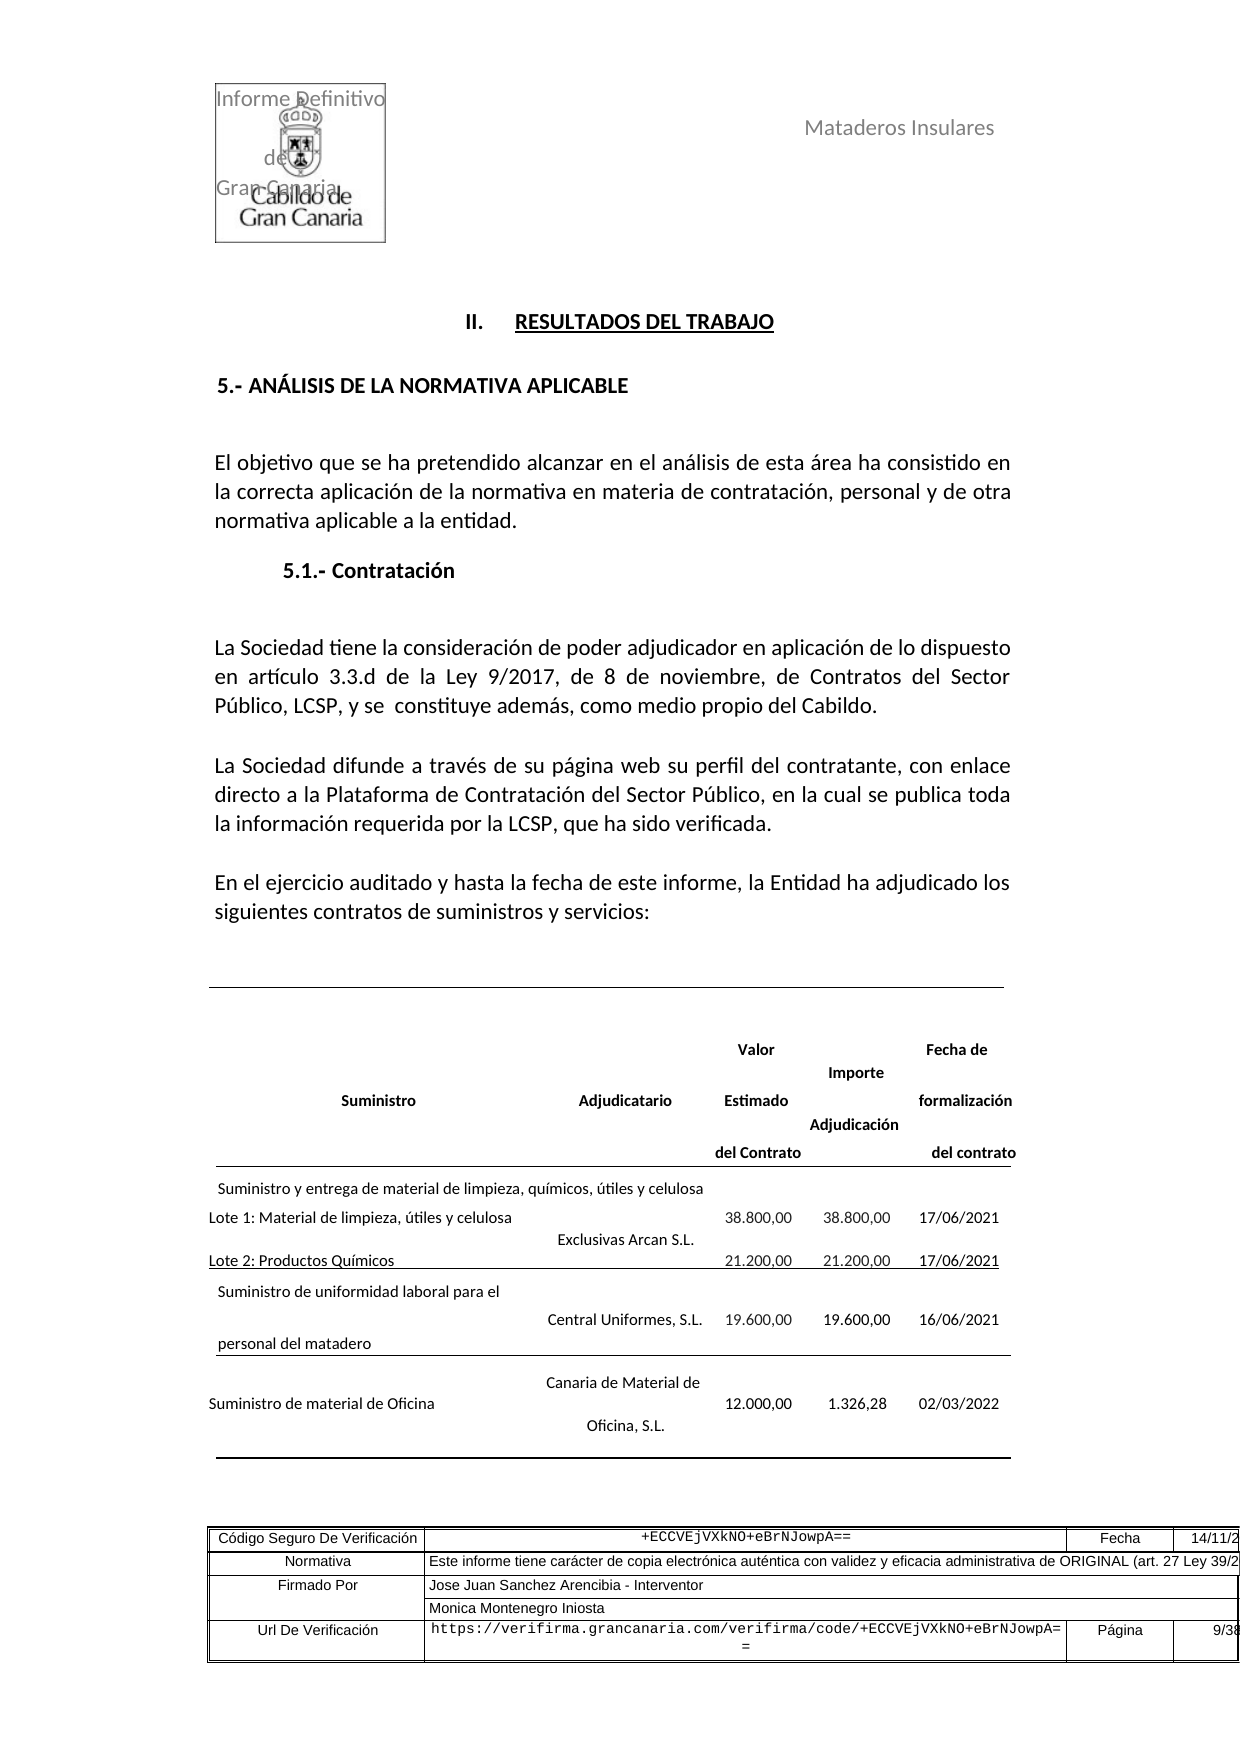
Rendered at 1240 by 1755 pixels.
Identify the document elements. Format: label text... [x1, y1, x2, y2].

text Suministro de uniformidad laboral para el [218, 1282, 1016, 1302]
text Oficina, S.L. [235, 1415, 1016, 1436]
text Valor Fecha de [209, 1033, 1016, 1061]
subtitle II. RESULTADOS DEL TRABAJO [209, 307, 1016, 335]
text La Sociedad difunde a través de su página web su perfil del contratante, con enlace directo a la Plataforma de Contratación del Sector Público, en la cual se publica toda la información requerida por la LCSP, que ha sido verificada. [214, 751, 1013, 837]
text Exclusivas Arcan S.L. [235, 1229, 1016, 1249]
subtitle 5.1.‐ Contratación [283, 556, 1016, 584]
text Canaria de Material de [235, 1372, 1014, 1392]
text Suministro Adjudicatario Estimado formalización [209, 1084, 1016, 1112]
text del Contrato del contrato [209, 1136, 1016, 1164]
text La Sociedad tiene la consideración de poder adjudicador en aplicación de lo dispuesto en artículo 3.3.d de la Ley 9/2017, de 8 de noviembre, de Contratos del Sector Público, LCSP, y se constituye además, como medio propio del Cabildo. [214, 633, 1013, 719]
text Central Uniformes, S.L. 19.600,00 19.600,00 16/06/2021 [209, 1303, 1016, 1331]
text El objetivo que se ha pretendido alcanzar en el análisis de esta área ha consistido en la correcta aplicación de la normativa en materia de contratación, personal y de otra normativa aplicable a la entidad. [214, 448, 1013, 534]
text Suministro y entrega de material de limpieza, químicos, útiles y celulosa [218, 1178, 1016, 1199]
text Adjudicación [209, 1114, 903, 1134]
text personal del matadero [218, 1333, 1016, 1353]
text En el ejercicio auditado y hasta la fecha de este informe, la Entidad ha adjudicado los siguientes contratos de suministros y servicios: [214, 868, 1013, 925]
text Importe [828, 1063, 1016, 1083]
subtitle 5.‐ ANÁLISIS DE LA NORMATIVA APLICABLE [217, 371, 1016, 399]
text Lote 1: Material de limpieza, útiles y celulosa 38.800,00 38.800,00 17/06/2021 [209, 1207, 1016, 1227]
subtitle Lote 2: Productos Químicos 21.200,00 21.200,00 17/06/2021 [209, 1251, 1016, 1271]
text Suministro de material de Oficina 12.000,00 1.326,28 02/03/2022 [209, 1394, 1016, 1414]
